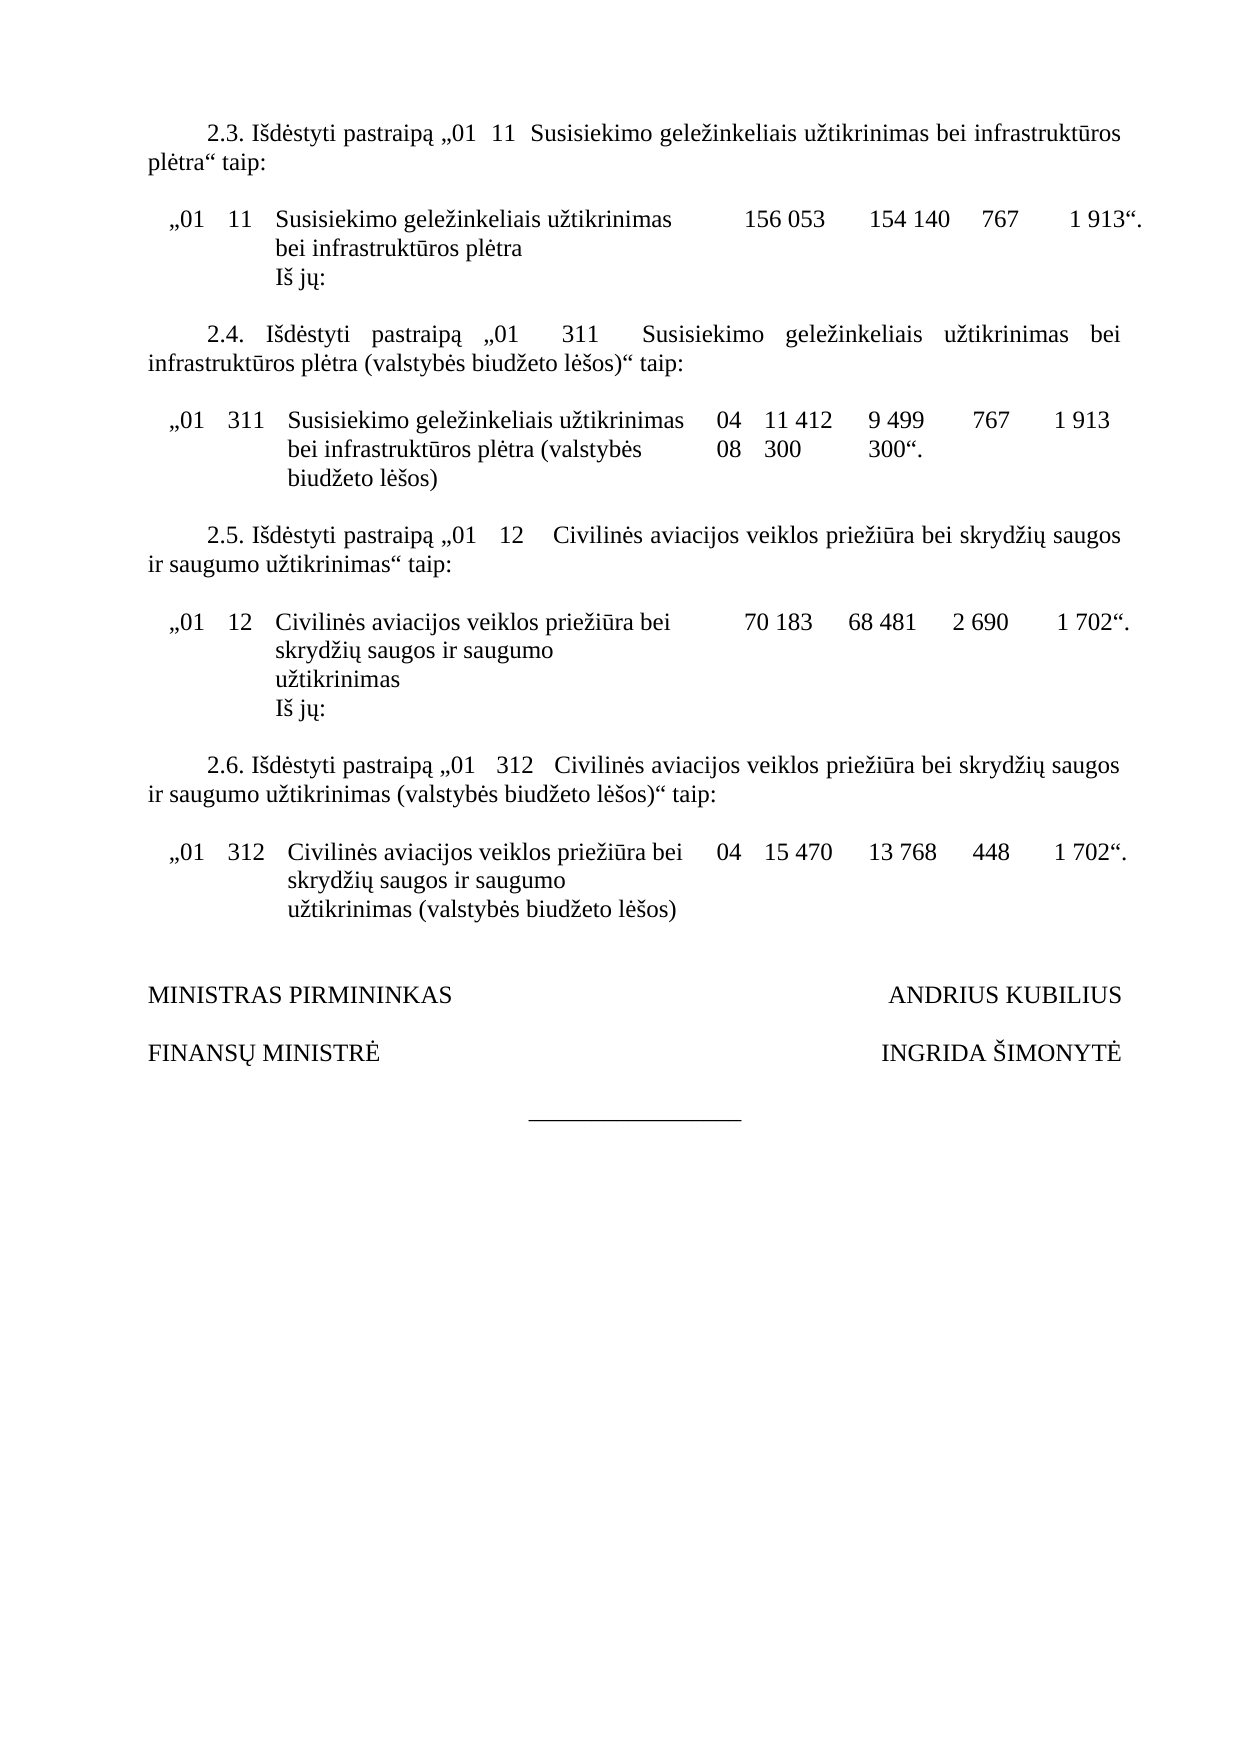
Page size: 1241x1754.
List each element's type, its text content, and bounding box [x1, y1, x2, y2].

table_header Civilinės aviacijos veiklos priežiūra bei skrydžių saugos ir saugumo užtikrinimas [264, 607, 693, 693]
table_cell 300“. [857, 434, 961, 492]
table_cell [158, 262, 216, 291]
table_header 11 [216, 204, 264, 262]
table_header 154 140 [858, 204, 970, 262]
table_header „01 [158, 204, 216, 262]
table_header „01 [158, 607, 216, 693]
table_header Civilinės aviacijos veiklos priežiūra bei skrydžių saugos ir saugumo užtikrinimas (valstybės biudžeto lėšos) [276, 837, 705, 923]
table_cell [858, 262, 970, 291]
table_header 311 [216, 406, 276, 434]
table_header 1 702“. [1042, 837, 1146, 923]
text MINISTRAS PIRMININKAS ANDRIUS KUBILIUS [148, 981, 1122, 1009]
table_header 13 768 [857, 837, 961, 923]
text 2.5. Išdėstyti pastraipą „01 12 Civilinės aviacijos veiklos priežiūra bei skrydžių saugos ir saugumo užtikrinimas“ taip: [148, 521, 1122, 578]
table_header 448 [961, 837, 1042, 923]
table_header [693, 204, 733, 262]
table_header 04 [705, 406, 753, 434]
table_cell [1042, 434, 1158, 492]
table_header 767 [970, 204, 1058, 262]
table_header 1 702“. [1045, 607, 1148, 693]
table_header 68 481 [837, 607, 941, 693]
text 2.3. Išdėstyti pastraipą „01 11 Susisiekimo geležinkeliais užtikrinimas bei infrastruktūros plėtra“ taip: [148, 118, 1122, 176]
table_header 2 690 [941, 607, 1045, 693]
table_cell Iš jų: [264, 693, 693, 722]
text FINANSŲ MINISTRĖ INGRIDA ŠIMONYTĖ [148, 1038, 1122, 1067]
table_header [693, 607, 733, 693]
table_header 15 470 [753, 837, 857, 923]
table_cell [216, 434, 276, 492]
table_header 70 183 [733, 607, 837, 693]
table_header Susisiekimo geležinkeliais užtikrinimas bei infrastruktūros plėtra [264, 204, 693, 262]
table_cell [693, 262, 733, 291]
table_header 04 [705, 837, 753, 923]
table_header 767 [961, 406, 1042, 434]
table_header 9 499 [857, 406, 961, 434]
table_cell [837, 693, 941, 722]
table_header „01 [158, 837, 216, 923]
table_cell 08 [705, 434, 753, 492]
table_cell [961, 434, 1042, 492]
table_cell [158, 693, 216, 722]
text 2.6. Išdėstyti pastraipą „01 312 Civilinės aviacijos veiklos priežiūra bei skrydžių saugos ir saugumo užtikrinimas (valstybės biudžeto lėšos)“ taip: [148, 751, 1122, 808]
table_cell 300 [753, 434, 857, 492]
table_header Susisiekimo geležinkeliais užtikrinimas bei infrastruktūros plėtra (valstybės biudžeto lėšos) [276, 406, 705, 492]
table_cell [733, 262, 858, 291]
table_header 156 053 [733, 204, 858, 262]
table_header „01 [158, 406, 216, 434]
table_cell [216, 262, 264, 291]
table_cell [970, 262, 1058, 291]
table_cell [733, 693, 837, 722]
table_cell [693, 693, 733, 722]
table_cell [941, 693, 1045, 722]
text _________________ [148, 1096, 1122, 1124]
table_header 11 412 [753, 406, 857, 434]
table_header 1 913“. [1058, 204, 1163, 262]
table_header 12 [216, 607, 264, 693]
table_cell [216, 693, 264, 722]
text 2.4. Išdėstyti pastraipą „01 311 Susisiekimo geležinkeliais užtikrinimas bei infrastruktūros plėtra (valstybės biudžeto lėšos)“ taip: [148, 319, 1122, 377]
table_cell [1058, 262, 1163, 291]
table_cell [158, 434, 216, 492]
table_header 312 [216, 837, 276, 923]
table_cell [1045, 693, 1148, 722]
table_header 1 913 [1042, 406, 1158, 434]
table_cell Iš jų: [264, 262, 693, 291]
